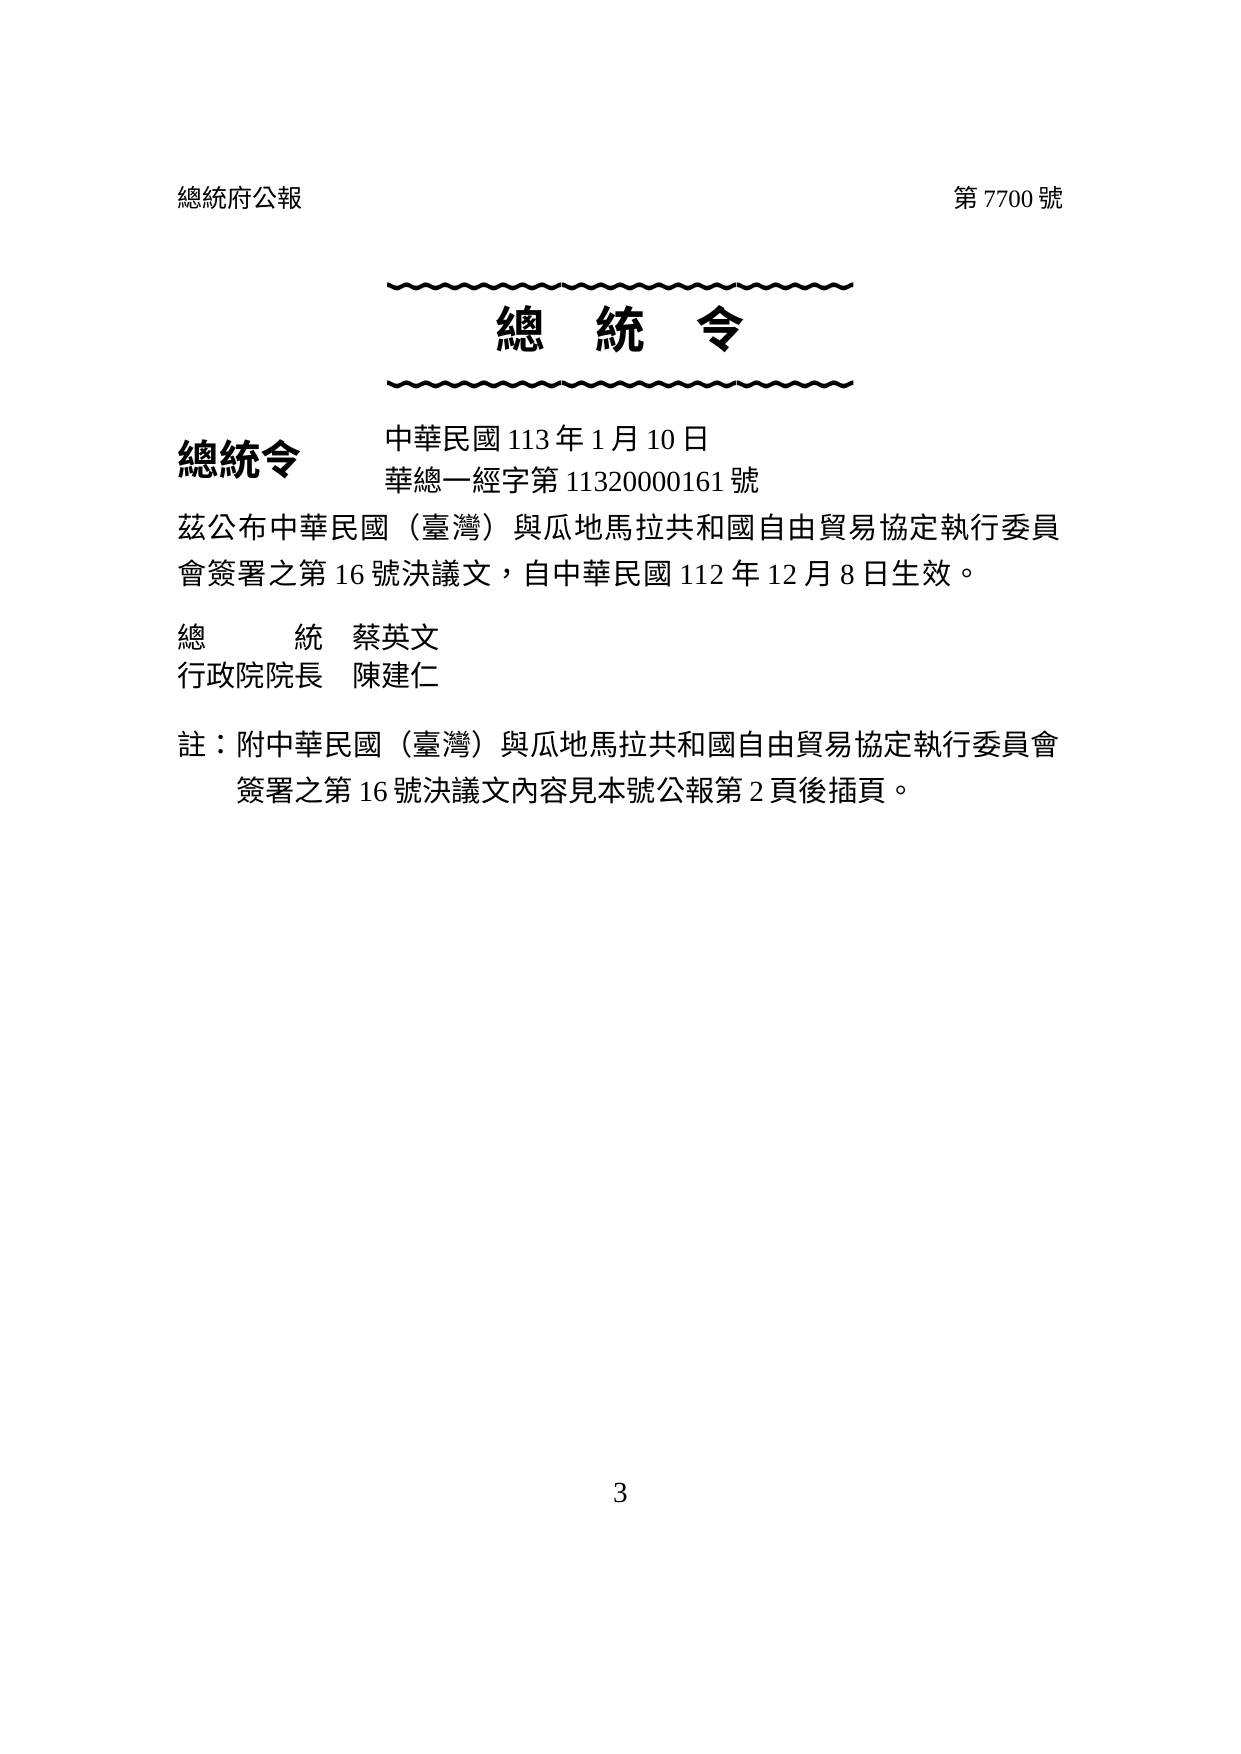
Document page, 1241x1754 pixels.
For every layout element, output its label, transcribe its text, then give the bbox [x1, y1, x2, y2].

table_header 中華民國113年1月10日 華總一經字第11320000161號 [381, 413, 877, 502]
text 總 統 蔡英文 行政院院長 陳建仁 [177, 618, 1063, 693]
text 總統令 [177, 291, 1063, 363]
table_header 總統令 [174, 413, 381, 502]
text ﹏﹏﹏﹏﹏﹏﹏﹏ [177, 266, 1063, 291]
text 註： 附中華民國（臺灣）與瓜地馬拉共和國自由貿易協定執行委員會簽署之第16號決議文內容見本號公報第2頁後插頁。 [177, 718, 1063, 810]
text 茲公布中華民國（臺灣）與瓜地馬拉共和國自由貿易協定執行委員會簽署之第16號決議文，自中華民國112年12月8日生效。 [177, 502, 1063, 593]
text ﹏﹏﹏﹏﹏﹏﹏﹏ [177, 363, 1063, 388]
